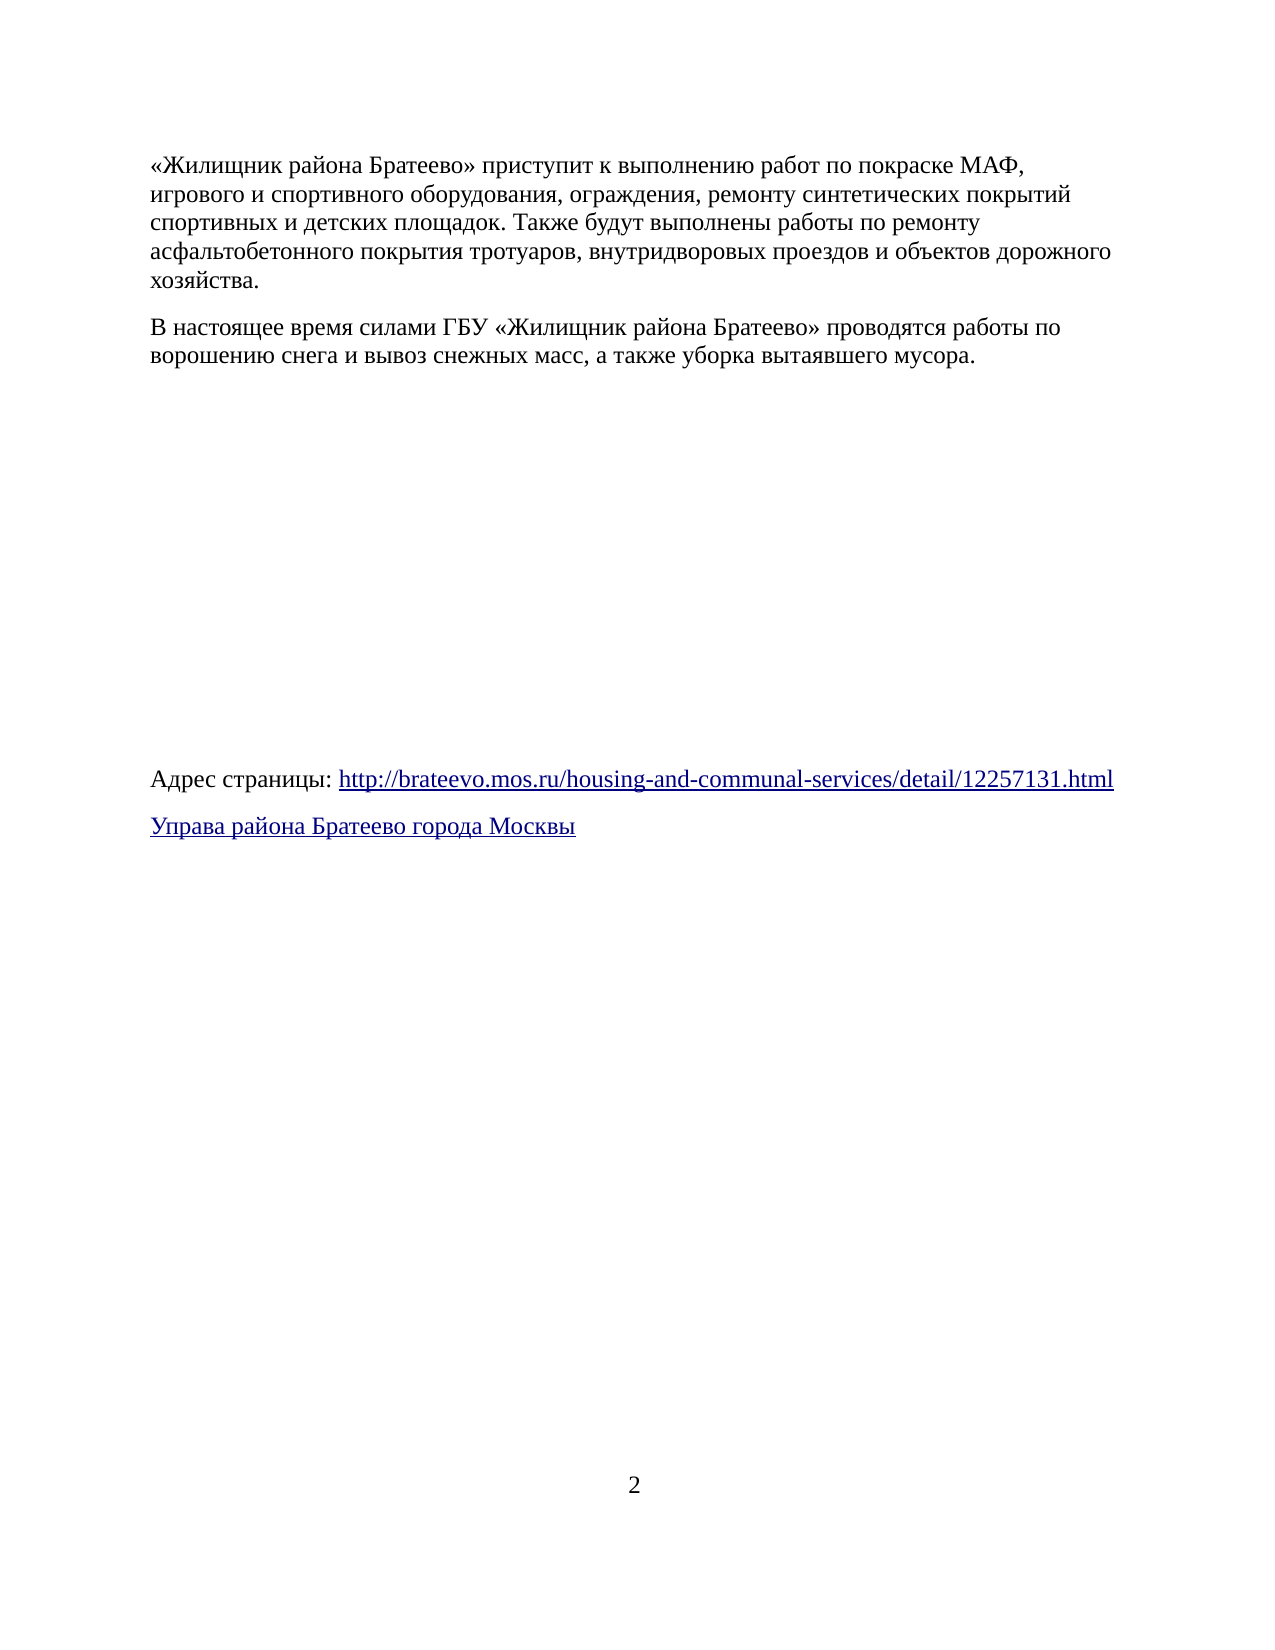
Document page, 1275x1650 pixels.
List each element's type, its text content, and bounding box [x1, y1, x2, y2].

text Адрес страницы: http://brateevo.mos.ru/housing-and-communal-services/detail/12257131.html [150, 764, 1125, 793]
text «Жилищник района Братеево» приступит к выполнению работ по покраске МАФ, игрового и спортивного оборудования, ограждения, ремонту синтетических покрытий спортивных и детских площадок. Также будут выполнены работы по ремонту асфальтобетонного покрытия тротуаров, внутридворовых проездов и объектов дорожного хозяйства. [150, 150, 1125, 294]
text В настоящее время силами ГБУ «Жилищник района Братеево» проводятся работы по ворошению снега и вывоз снежных масс, а также уборка вытаявшего мусора. [150, 312, 1125, 369]
text Управа района Братеево города Москвы [150, 811, 1125, 839]
